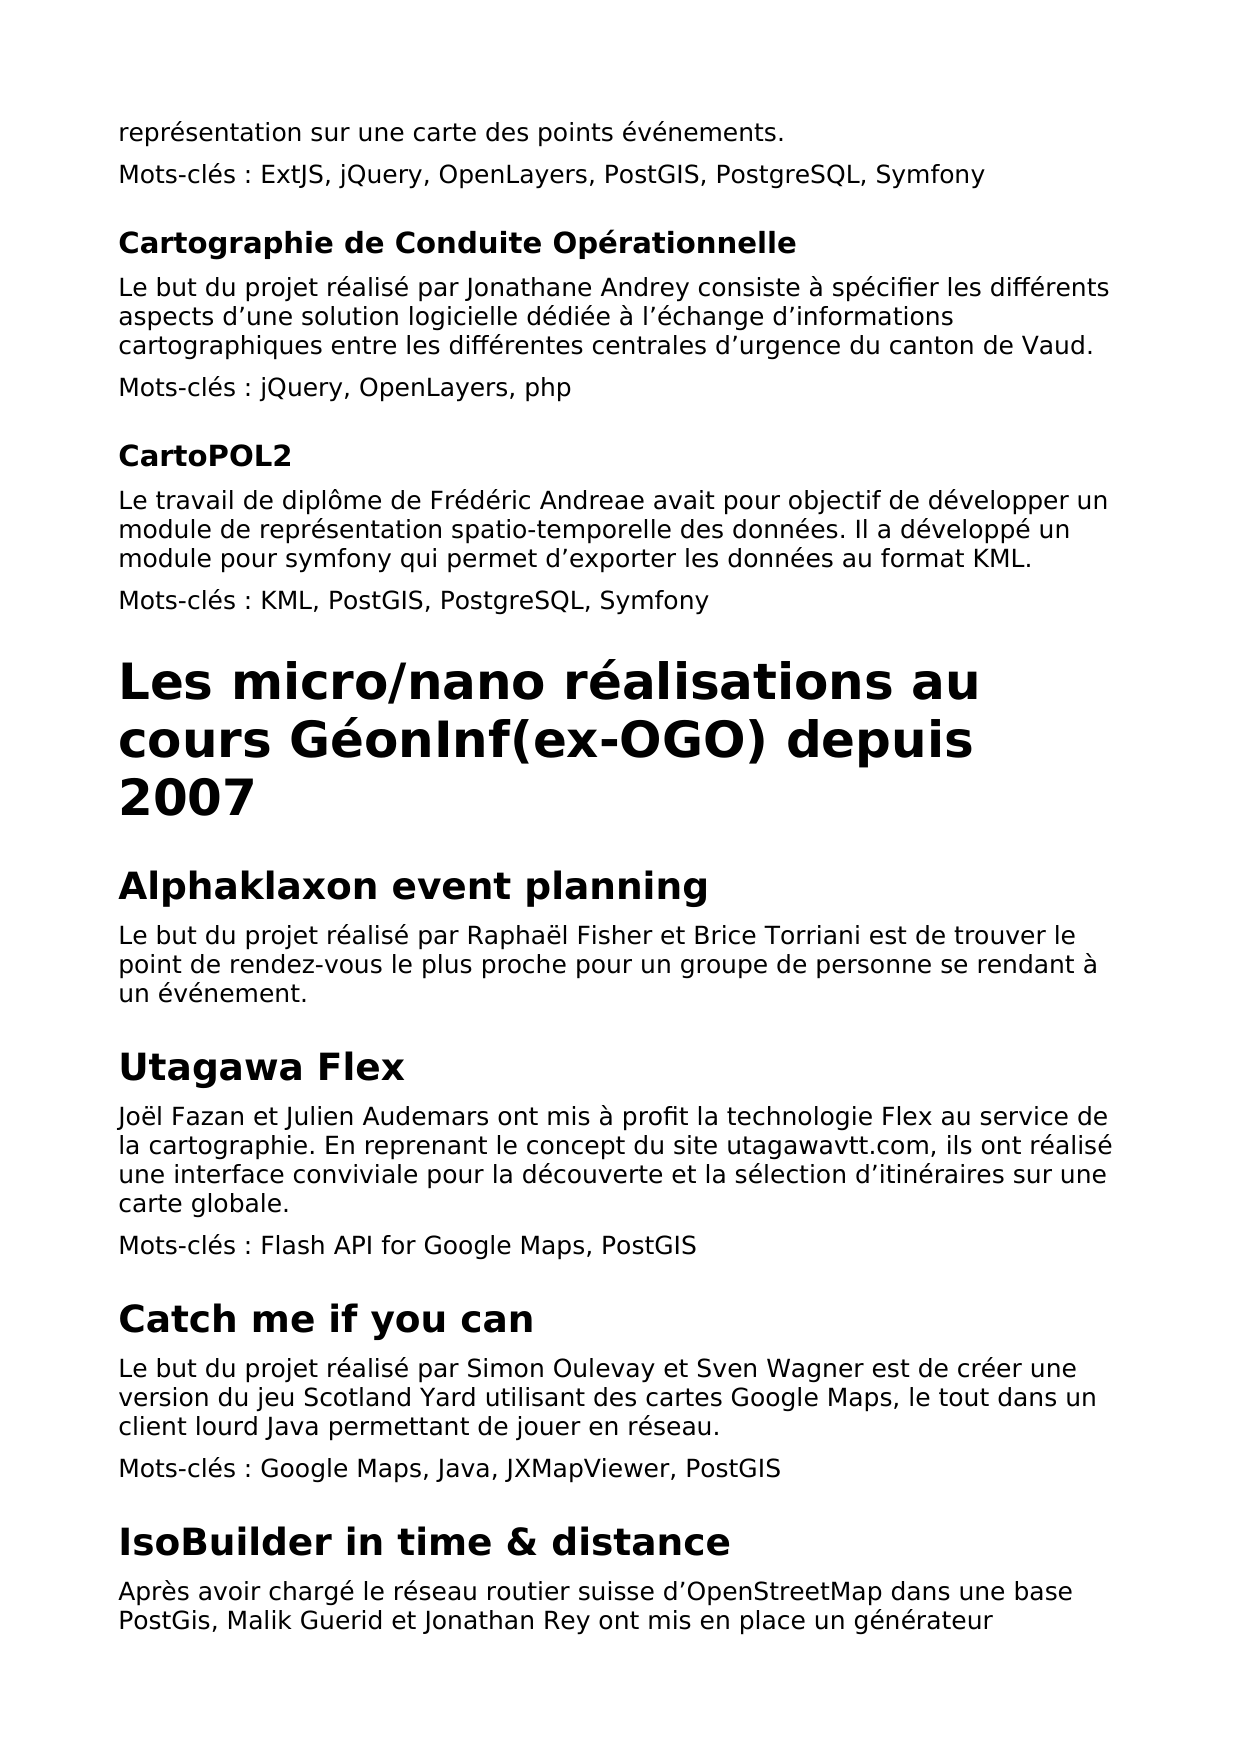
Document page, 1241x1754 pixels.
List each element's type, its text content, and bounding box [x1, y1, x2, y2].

subtitle CartoPOL2 [118, 439, 1122, 473]
text Le but du projet réalisé par Simon Oulevay et Sven Wagner est de créer une version du jeu Scotland Yard utilisant des cartes Google Maps, le tout dans un client lourd Java permettant de jouer en réseau. [118, 1354, 1122, 1442]
subtitle IsoBuilder in time & distance [118, 1521, 1122, 1564]
text Mots-clés : Google Maps, Java, JXMapViewer, PostGIS [118, 1454, 1122, 1483]
subtitle Catch me if you can [118, 1298, 1122, 1342]
text représentation sur une carte des points événements. [118, 118, 1122, 147]
subtitle Les micro/nano réalisations au cours GéonInf(ex-OGO) depuis 2007 [118, 653, 1122, 827]
text Mots-clés : KML, PostGIS, PostgreSQL, Symfony [118, 586, 1122, 615]
text Le travail de diplôme de Frédéric Andreae avait pour objectif de développer un module de représentation spatio-temporelle des données. Il a développé un module pour symfony qui permet d’exporter les données au format KML. [118, 486, 1122, 573]
text Le but du projet réalisé par Jonathane Andrey consiste à spéciﬁer les différents aspects d’une solution logicielle dédiée à l’échange d’informations cartographiques entre les différentes centrales d’urgence du canton de Vaud. [118, 273, 1122, 360]
text Mots-clés : Flash API for Google Maps, PostGIS [118, 1231, 1122, 1261]
text Mots-clés : ExtJS, jQuery, OpenLayers, PostGIS, PostgreSQL, Symfony [118, 160, 1122, 189]
text Joël Fazan et Julien Audemars ont mis à profit la technologie Flex au service de la cartographie. En reprenant le concept du site utagawavtt.com, ils ont réalisé une interface conviviale pour la découverte et la sélection d’itinéraires sur une carte globale. [118, 1102, 1122, 1219]
subtitle Alphaklaxon event planning [118, 865, 1122, 908]
text Le but du projet réalisé par Raphaël Fisher et Brice Torriani est de trouver le point de rendez-vous le plus proche pour un groupe de personne se rendant à un événement. [118, 921, 1122, 1008]
subtitle Cartographie de Conduite Opérationnelle [118, 226, 1122, 260]
text Après avoir chargé le réseau routier suisse d’OpenStreetMap dans une base PostGis, Malik Guerid et Jonathan Rey ont mis en place un générateur [118, 1577, 1122, 1635]
text Mots-clés : jQuery, OpenLayers, php [118, 373, 1122, 402]
subtitle Utagawa Flex [118, 1046, 1122, 1090]
